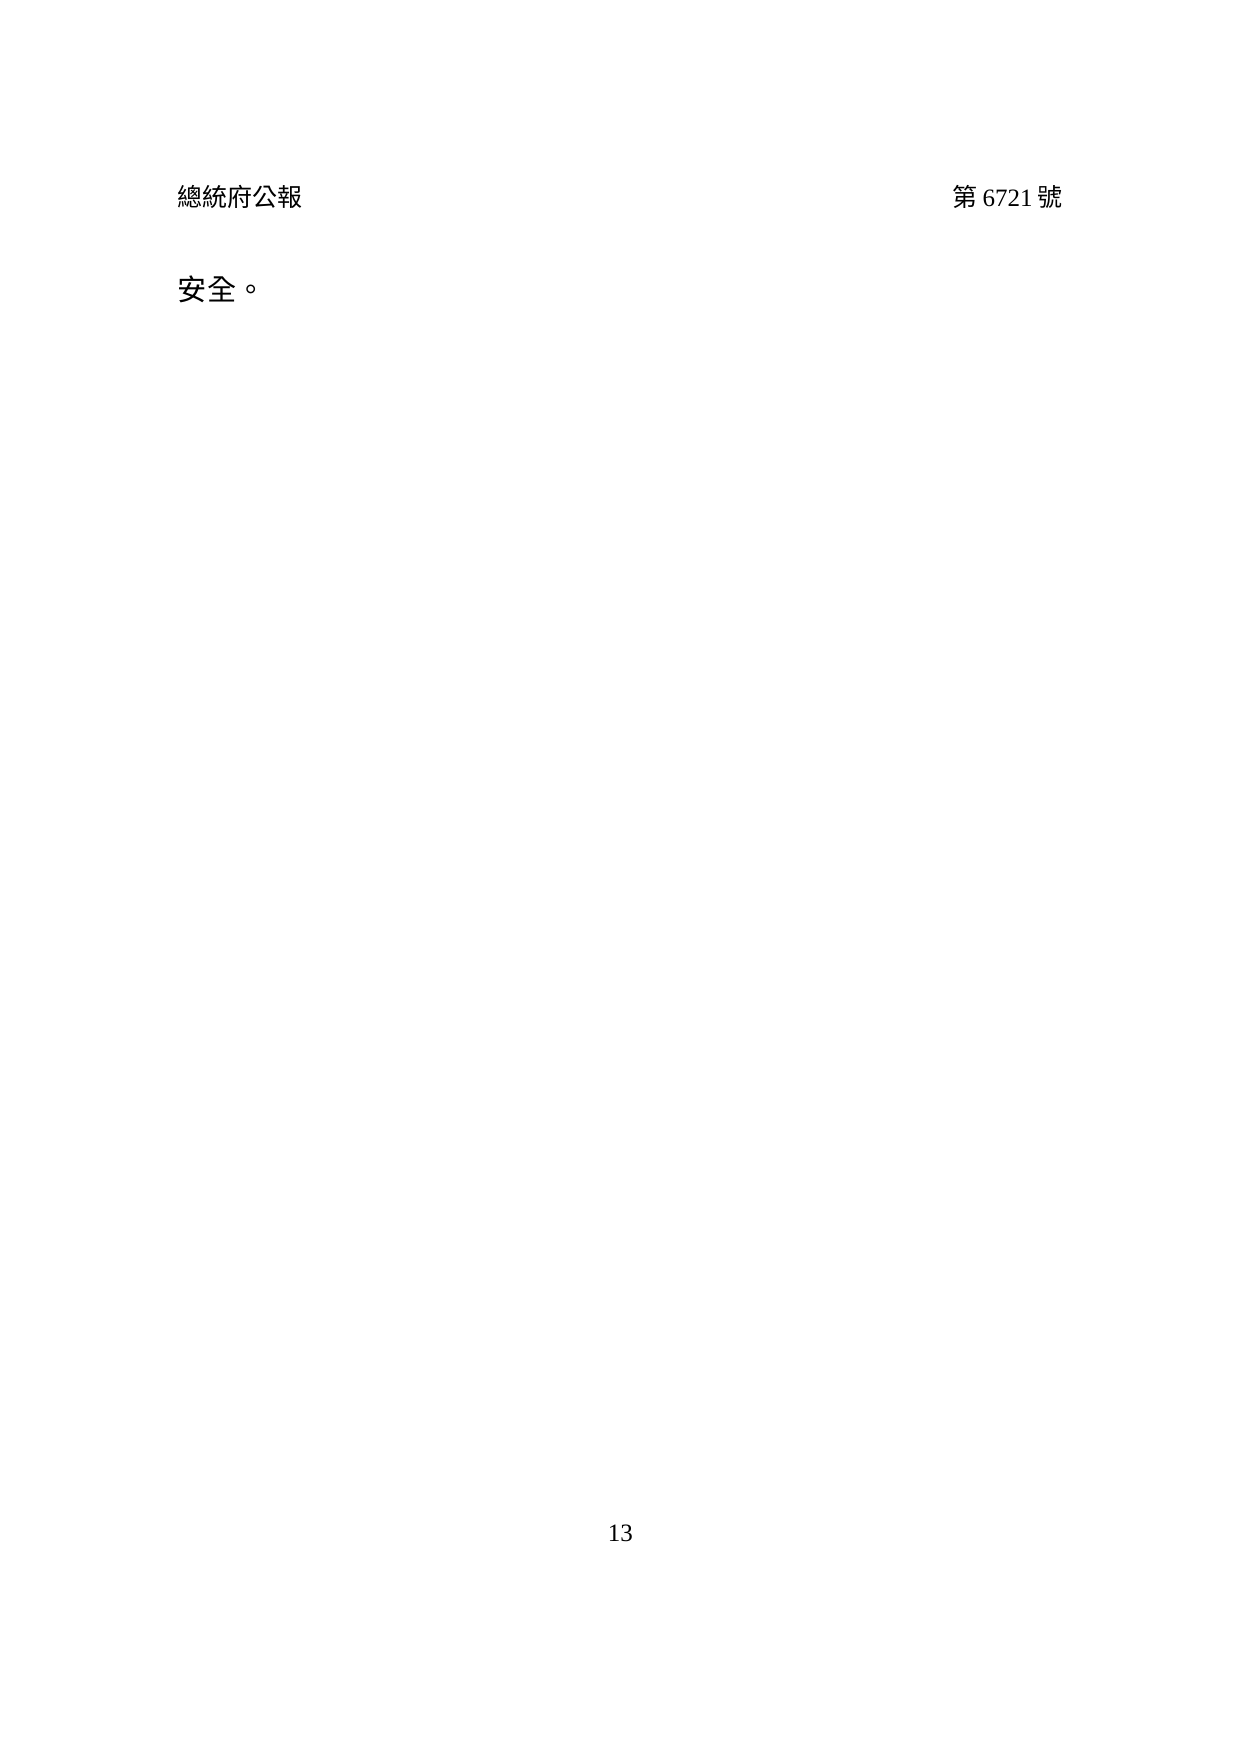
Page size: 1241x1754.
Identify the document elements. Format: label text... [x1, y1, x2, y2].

text 第三、經濟發展倡議（Prosperity Sustainability Initiative）：連線成員將致力於提升會員國間經濟發展經驗交流，促成相互間FTA的簽訂，以及未來進一步深化本區域經濟整合的層面，以提升本區域的經濟安全。 [177, 266, 1063, 309]
